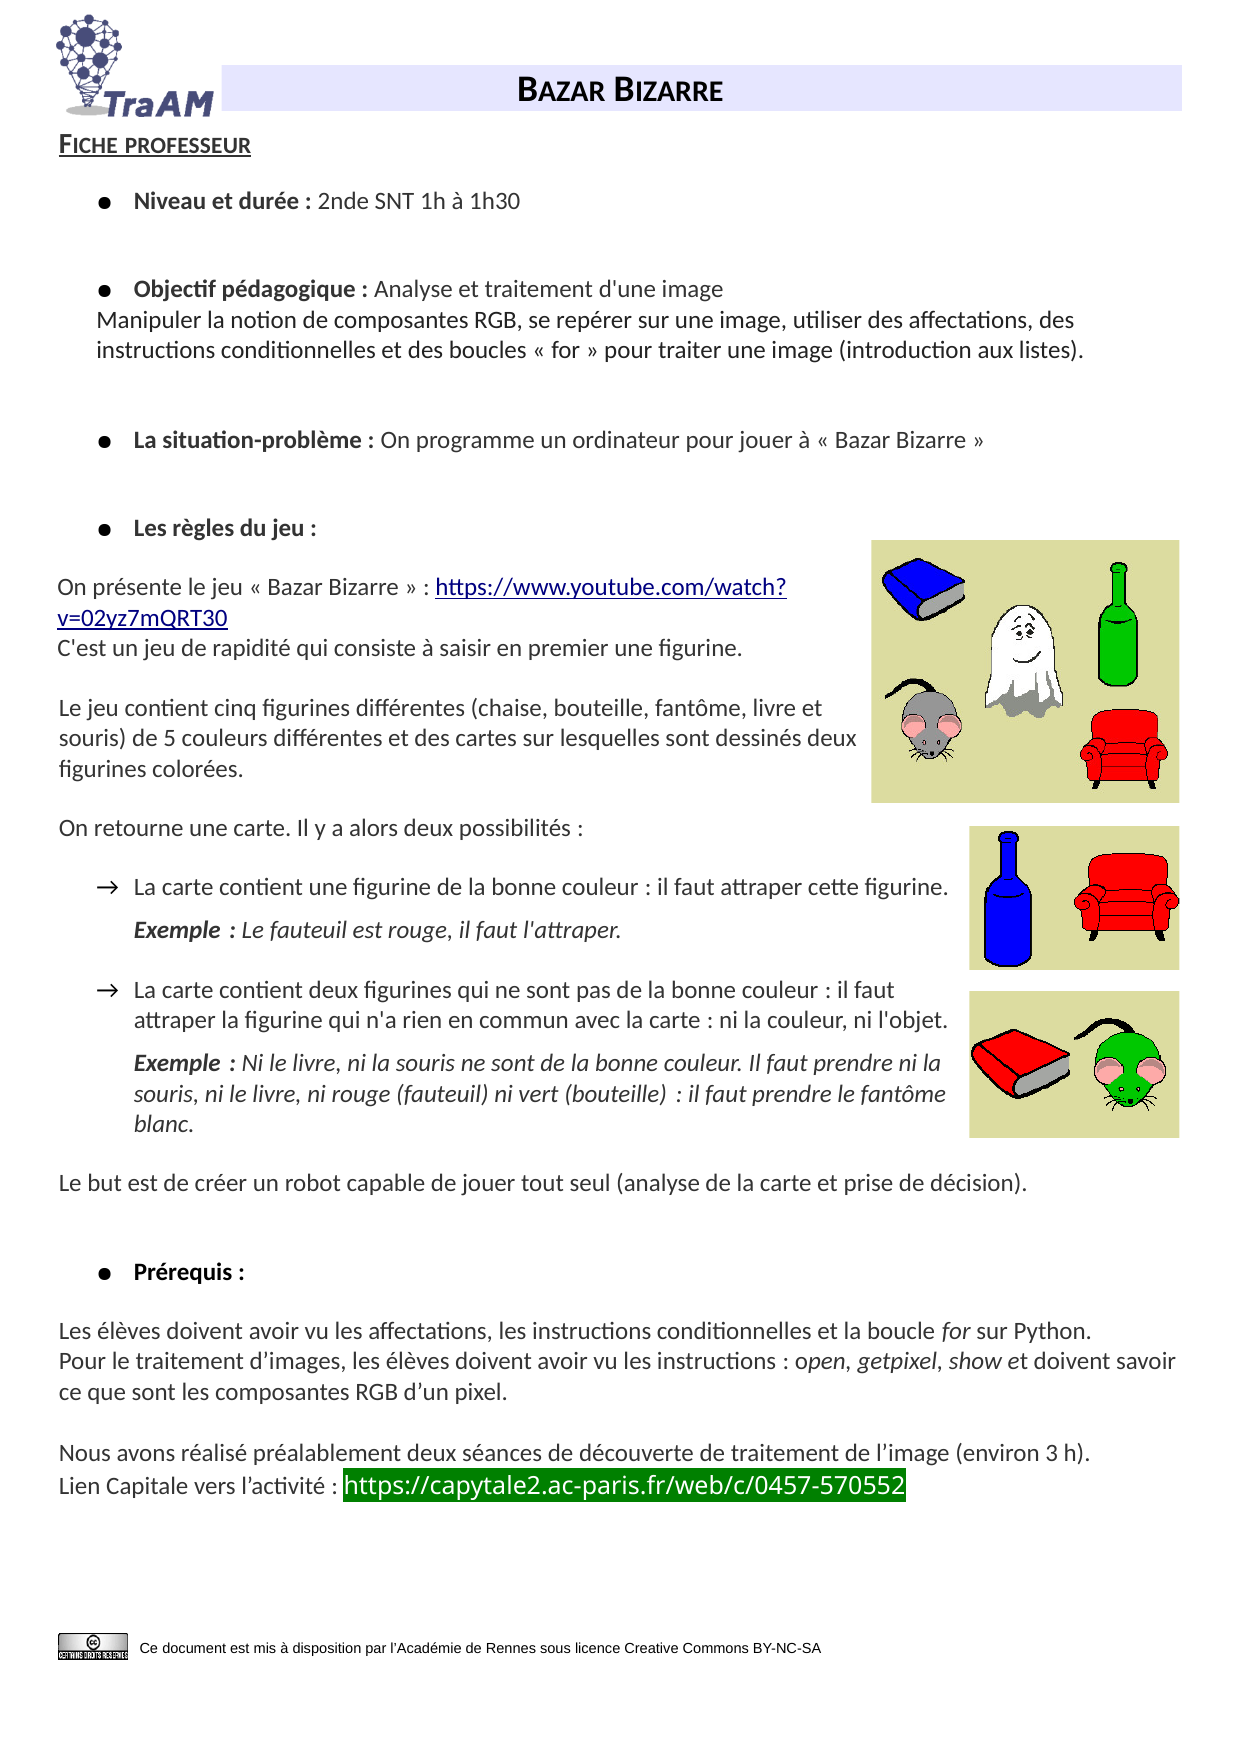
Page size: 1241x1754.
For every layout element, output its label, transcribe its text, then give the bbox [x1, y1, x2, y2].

text Exemple : Ni le livre, ni la souris ne sont de la bonne couleur. Il faut prendre ni la souris, ni le livre, ni rouge (fauteuil) ni vert (bouteille) : il faut prendre le fantôme blanc. [133, 1047, 1182, 1139]
text C'est un jeu de rapidité qui consiste à saisir en premier une figurine. [57, 633, 871, 663]
text Exemple : Le fauteuil est rouge, il faut l'attraper. [58, 914, 969, 945]
picture [50, 13, 222, 121]
text On présente le jeu « Bazar Bizarre » : https://www.youtube.com/watch?v=02yz7mQRT30 [57, 572, 871, 633]
list La carte contient une figurine de la bonne couleur : il faut attraper cette figurine. [96, 871, 969, 902]
picture [969, 826, 1180, 970]
picture [969, 991, 1180, 1138]
text Le jeu contient cinq figurines différentes (chaise, bouteille, fantôme, livre et souris) de 5 couleurs différentes et des cartes sur lesquelles sont dessinés deux figurines colorées. [58, 692, 871, 783]
text Manipuler la notion de composantes RGB, se repérer sur une image, utiliser des affectations, des instructions conditionnelles et des boucles « for » pour traiter une image (introduction aux listes). [96, 304, 1182, 394]
picture [871, 540, 1180, 803]
text Nous avons réalisé préalablement deux séances de découverte de traitement de l’image (environ 3 h). [58, 1437, 1182, 1467]
text Les élèves doivent avoir vu les affectations, les instructions conditionnelles et la boucle for sur Python. [58, 1315, 1182, 1345]
list Niveau et durée : 2nde SNT 1h à 1h30 [96, 185, 1182, 245]
list La carte contient deux figurines qui ne sont pas de la bonne couleur : il faut attraper la figurine qui n'a rien en commun avec la carte : ni la couleur, ni l'objet. [96, 974, 1182, 1035]
list La situation-problème : On programme un ordinateur pour jouer à « Bazar Bizarre » [96, 424, 1182, 483]
text Lien Capitale vers l’activité : https://capytale2.ac-paris.fr/web/c/0457-570552 [58, 1467, 1182, 1502]
text Le but est de créer un robot capable de jouer tout seul (analyse de la carte et prise de décision). [58, 1168, 1182, 1198]
picture [58, 1633, 128, 1660]
text On retourne une carte. Il y a alors deux possibilités : [58, 812, 1182, 843]
list Les règles du jeu : [96, 512, 1182, 543]
text Pour le traitement d’images, les élèves doivent avoir vu les instructions : open, getpixel, show et doivent savoir ce que sont les composantes RGB d’un pixel. [58, 1345, 1182, 1406]
list Prérequis : [96, 1256, 1182, 1286]
subtitle Fiche professeur [58, 125, 1182, 160]
list Objectif pédagogique : Analyse et traitement d'une image [96, 273, 1182, 304]
